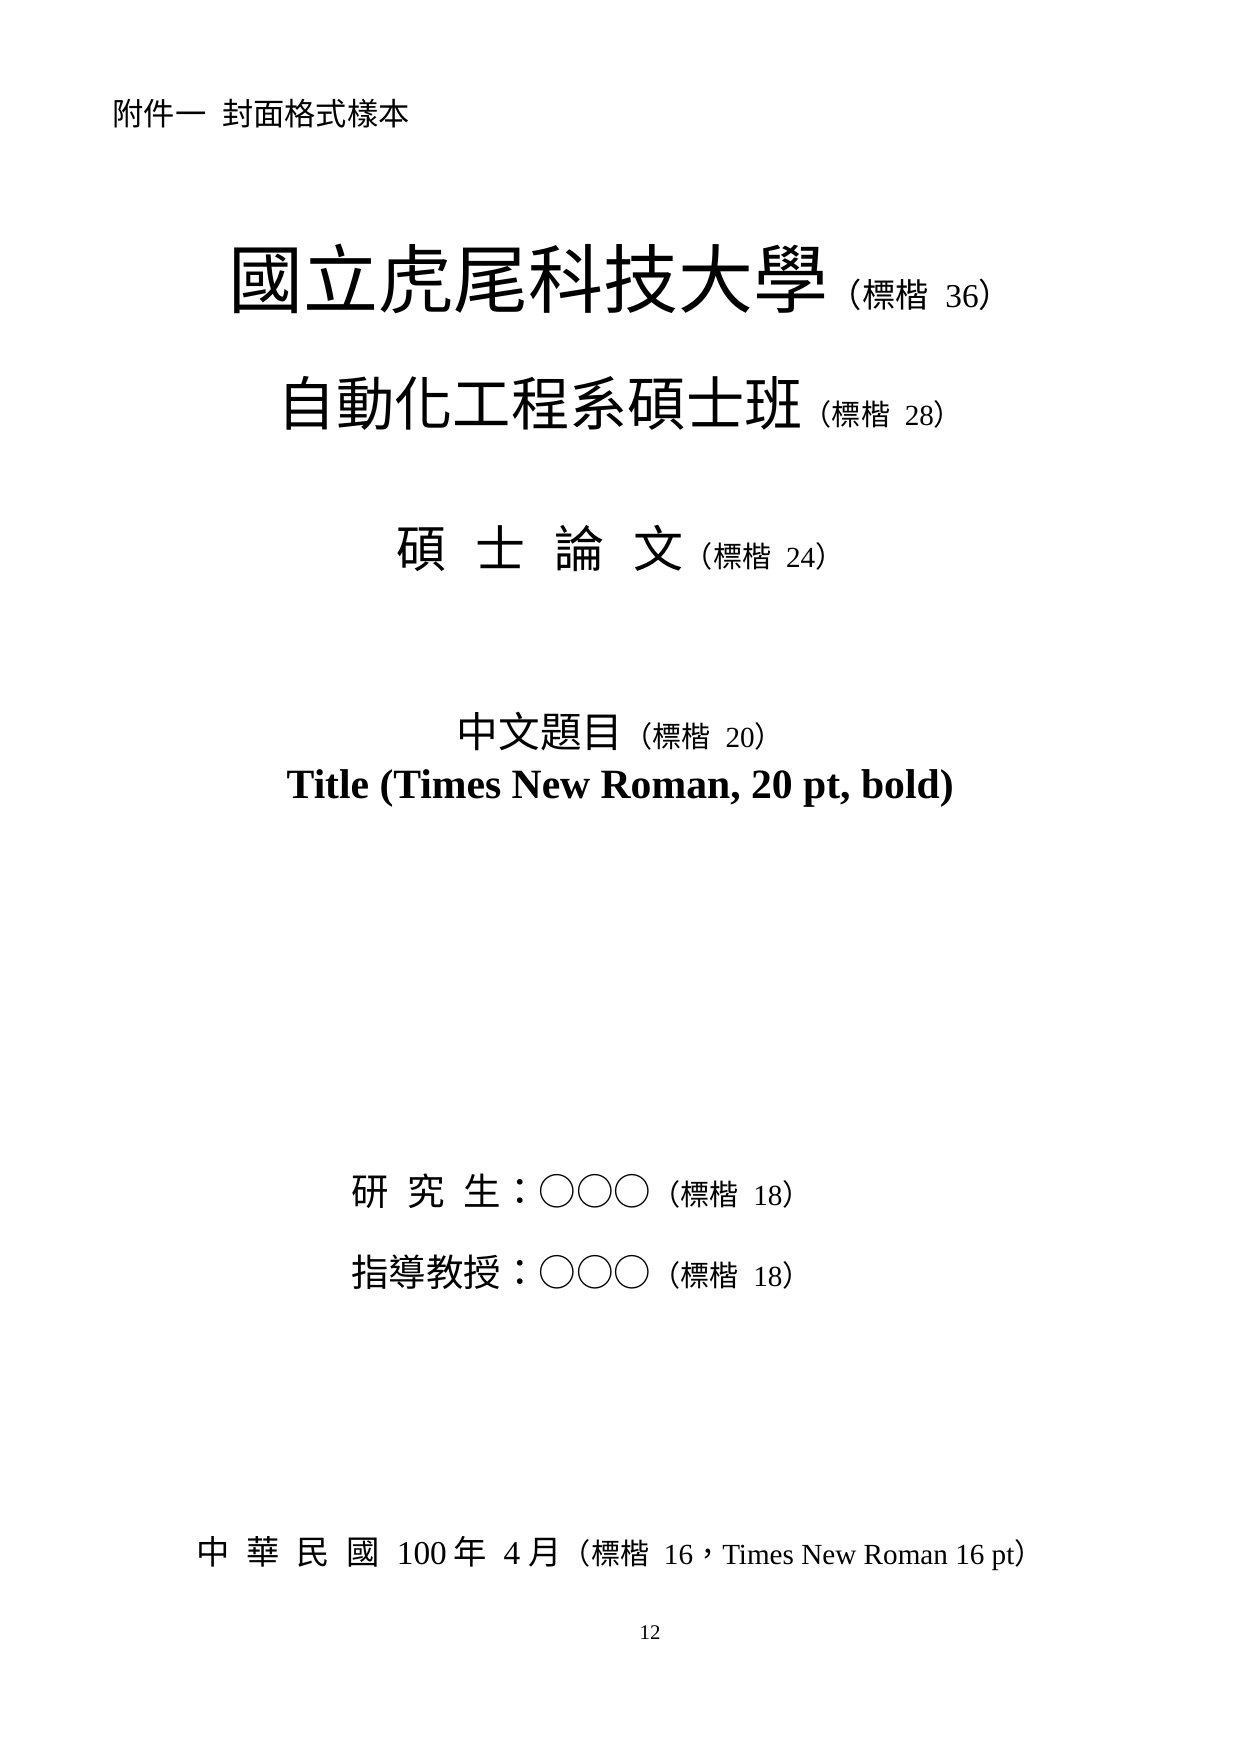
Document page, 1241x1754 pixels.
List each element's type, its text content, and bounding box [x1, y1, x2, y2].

text Title (Times New Roman, 20 pt, bold) [112, 759, 1128, 807]
text 國立虎尾科技大學（標楷 36） [112, 220, 1128, 329]
text 中文題目（標楷 20） [112, 699, 1128, 759]
text 自動化工程系碩士班（標楷 28） [112, 357, 1128, 442]
text 指導教授：○○○（標楷 18） [301, 1243, 1128, 1297]
text 中 華 民 國 100年 4 月（標楷 16，Times New Roman 16 pt） [112, 1526, 1128, 1574]
text 附件一 封面格式樣本 [112, 89, 1128, 134]
text 研 究 生：○○○（標楷 18） [301, 1162, 1128, 1216]
text 碩 士 論 文（標楷 24） [112, 499, 1128, 584]
